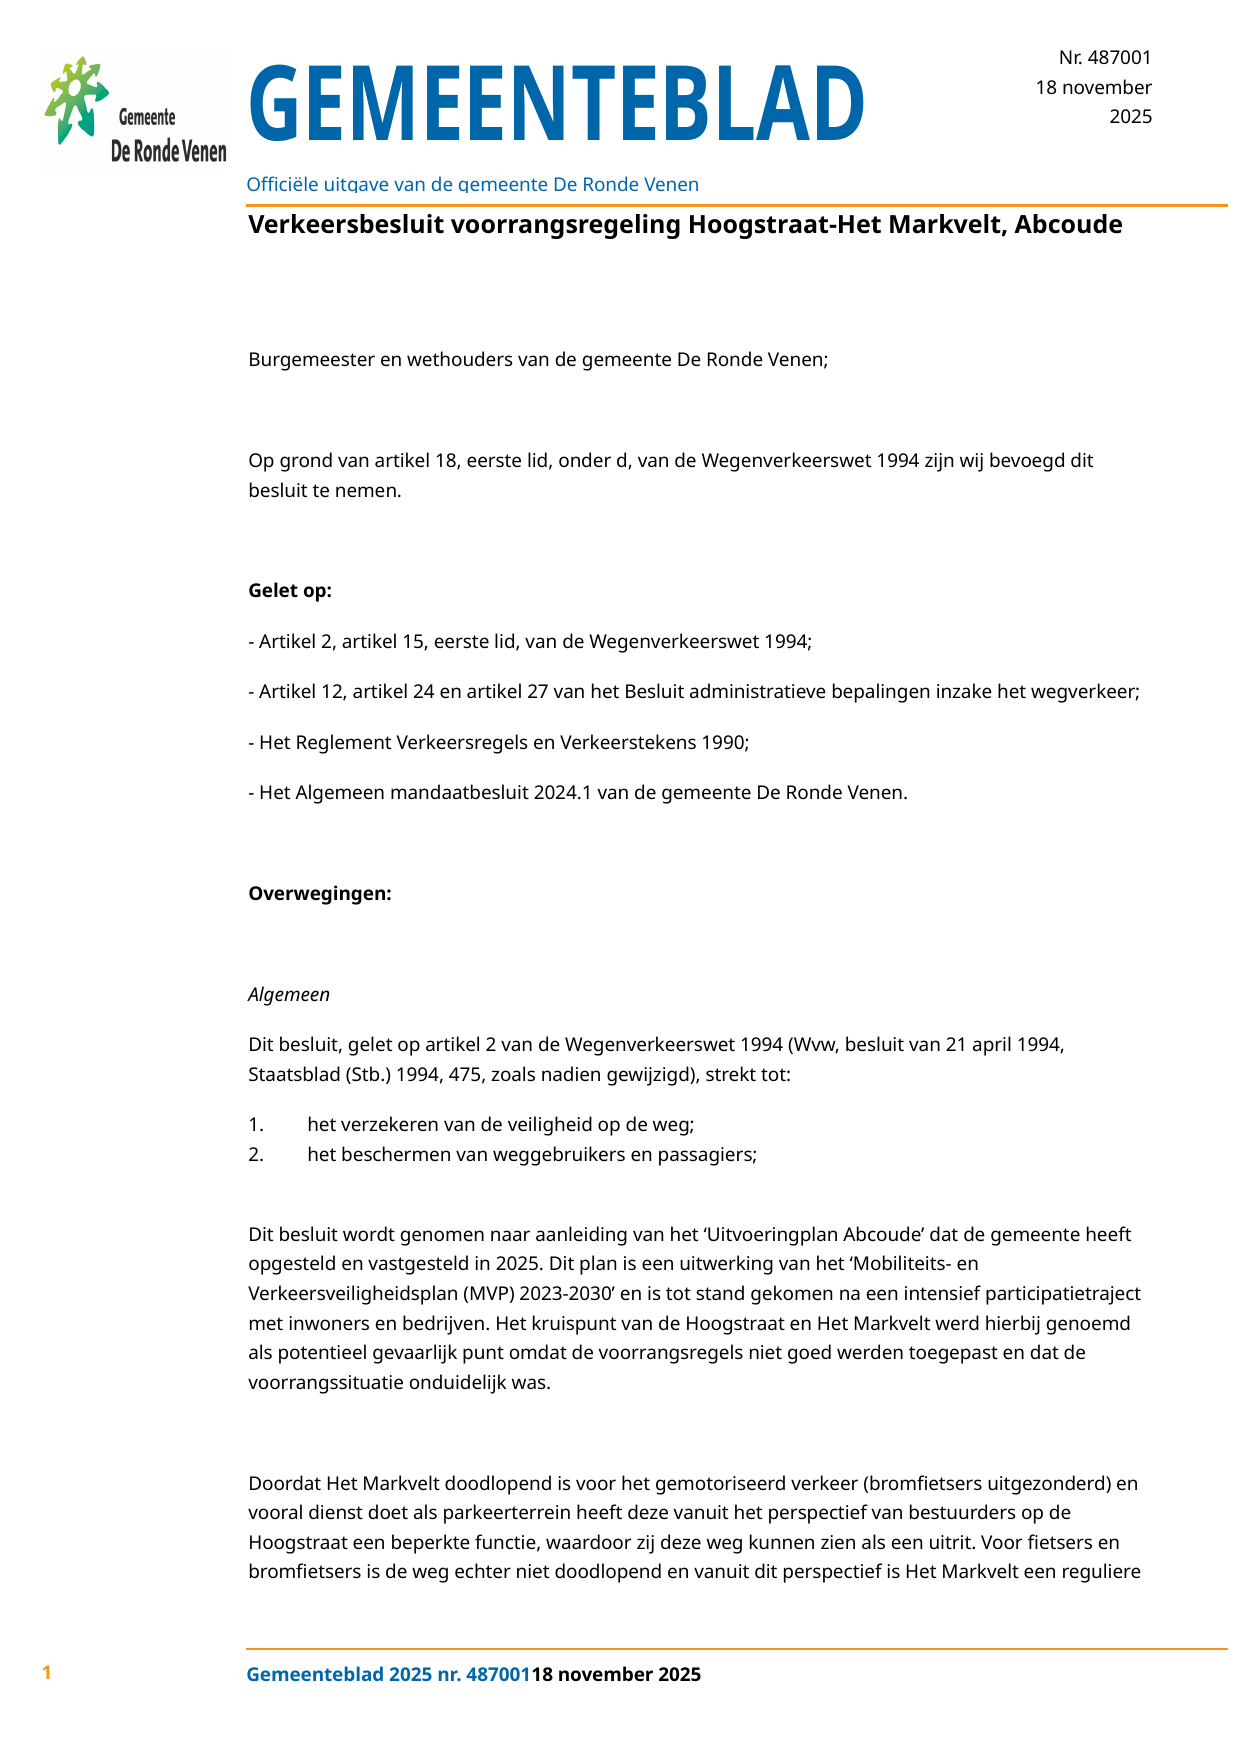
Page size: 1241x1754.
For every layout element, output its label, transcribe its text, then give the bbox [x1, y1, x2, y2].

text Doordat Het Markvelt doodlopend is voor het gemotoriseerd verkeer (bromfietsers uitgezonderd) en vooral dienst doet als parkeerterrein heeft deze vanuit het perspectief van bestuurders op de Hoogstraat een beperkte functie, waardoor zij deze weg kunnen zien als een uitrit. Voor fietsers en bromfietsers is de weg echter niet doodlopend en vanuit dit perspectief is Het Markvelt een reguliere [248, 1470, 1152, 1584]
text - Het Reglement Verkeersregels en Verkeerstekens 1990; [248, 729, 1152, 755]
text Algemeen [248, 981, 1152, 1007]
text Overwegingen: [248, 880, 1152, 906]
text Verkeersbesluit voorrangsregeling Hoogstraat-Het Markvelt, Abcoude [248, 207, 1152, 241]
list het beschermen van weggebruikers en passagiers; [248, 1141, 1152, 1167]
text Op grond van artikel 18, eerste lid, onder d, van de Wegenverkeerswet 1994 zijn wij bevoegd dit besluit te nemen. [248, 447, 1152, 503]
text - Artikel 12, artikel 24 en artikel 27 van het Besluit administratieve bepalingen inzake het wegverkeer; [248, 678, 1152, 704]
text - Artikel 2, artikel 15, eerste lid, van de Wegenverkeerswet 1994; [248, 628, 1152, 654]
picture [41, 47, 231, 172]
text Dit besluit, gelet op artikel 2 van de Wegenverkeerswet 1994 (Wvw, besluit van 21 april 1994, Staatsblad (Stb.) 1994, 475, zoals nadien gewijzigd), strekt tot: [248, 1031, 1152, 1087]
text Dit besluit wordt genomen naar aanleiding van het ‘Uitvoeringplan Abcoude’ dat de gemeente heeft opgesteld en vastgesteld in 2025. Dit plan is een uitwerking van het ‘Mobiliteits- en Verkeersveiligheidsplan (MVP) 2023-2030’ en is tot stand gekomen na een intensief participatietraject met inwoners en bedrijven. Het kruispunt van de Hoogstraat en Het Markvelt werd hierbij genoemd als potentieel gevaarlijk punt omdat de voorrangsregels niet goed werden toegepast en dat de voorrangssituatie onduidelijk was. [248, 1221, 1152, 1395]
text - Het Algemeen mandaatbesluit 2024.1 van de gemeente De Ronde Venen. [248, 779, 1152, 805]
text Burgemeester en wethouders van de gemeente De Ronde Venen; [248, 346, 1152, 372]
list het verzekeren van de veiligheid op de weg; [248, 1111, 1152, 1137]
text Gelet op: [248, 578, 1152, 603]
